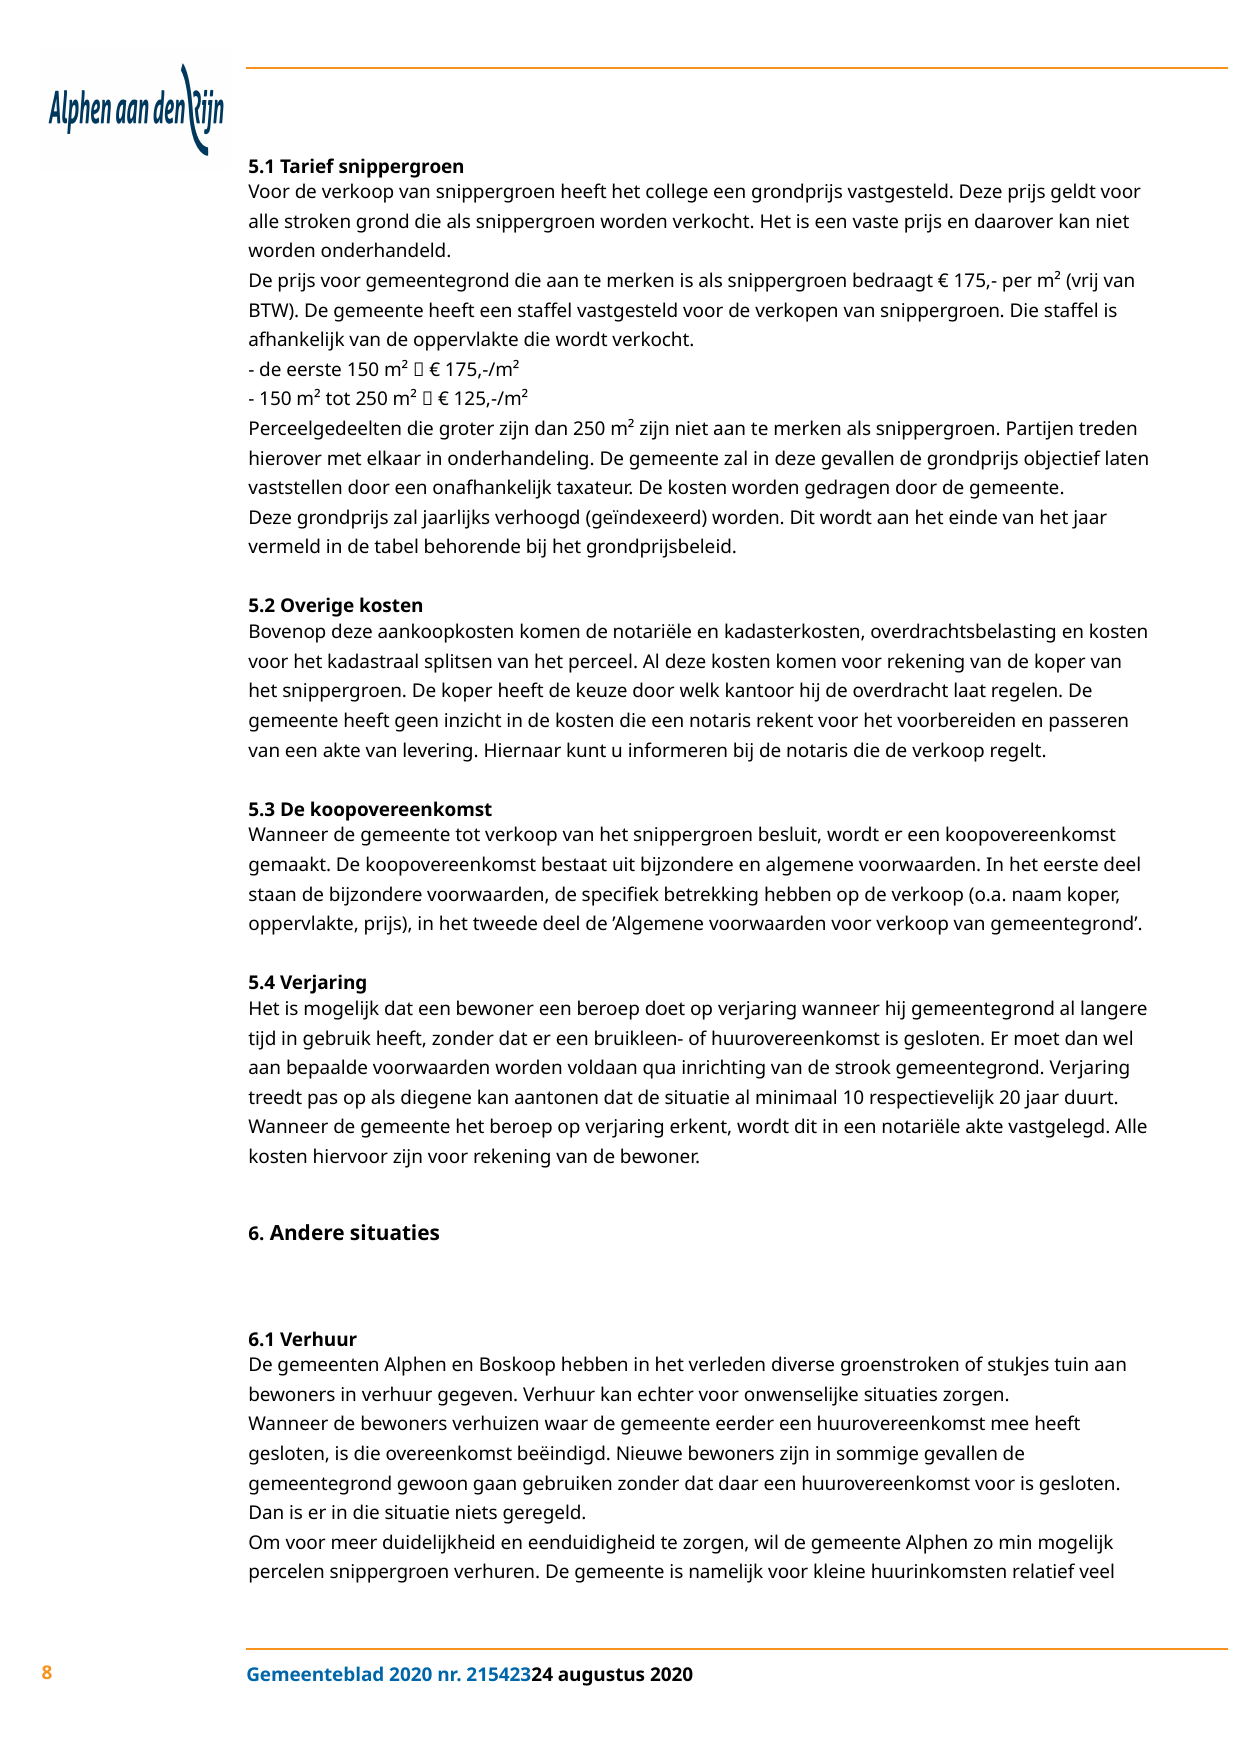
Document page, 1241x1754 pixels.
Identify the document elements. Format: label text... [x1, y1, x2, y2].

text De gemeenten Alphen en Boskoop hebben in het verleden diverse groenstroken of stukjes tuin aan bewoners in verhuur gegeven. Verhuur kan echter voor onwenselijke situaties zorgen. [248, 1351, 1152, 1407]
text 5.4 Verjaring [248, 969, 1152, 995]
text Bovenop deze aankoopkosten komen de notariële en kadasterkosten, overdrachtsbelasting en kosten voor het kadastraal splitsen van het perceel. Al deze kosten komen voor rekening van de koper van het snippergroen. De koper heeft de keuze door welk kantoor hij de overdracht laat regelen. De gemeente heeft geen inzicht in de kosten die een notaris rekent voor het voorbereiden en passeren van een akte van levering. Hiernaar kunt u informeren bij de notaris die de verkoop regelt. [248, 618, 1152, 762]
text Deze grondprijs zal jaarlijks verhoogd (geïndexeerd) worden. Dit wordt aan het einde van het jaar vermeld in de tabel behorende bij het grondprijsbeleid. [248, 504, 1152, 559]
text 6.1 Verhuur [248, 1326, 1152, 1351]
text - 150 m² tot 250 m²  € 125,-/m² [248, 386, 1152, 411]
text 5.3 De koopovereenkomst [248, 796, 1152, 822]
text - de eerste 150 m²  € 175,-/m² [248, 356, 1152, 382]
text De prijs voor gemeentegrond die aan te merken is als snippergroen bedraagt € 175,- per m² (vrij van BTW). De gemeente heeft een staffel vastgesteld voor de verkopen van snippergroen. Die staffel is afhankelijk van de oppervlakte die wordt verkocht. [248, 267, 1152, 352]
text 5.2 Overige kosten [248, 593, 1152, 618]
text Om voor meer duidelijkheid en eenduidigheid te zorgen, wil de gemeente Alphen zo min mogelijk percelen snippergroen verhuren. De gemeente is namelijk voor kleine huurinkomsten relatief veel [248, 1529, 1152, 1584]
text Voor de verkoop van snippergroen heeft het college een grondprijs vastgesteld. Deze prijs geldt voor alle stroken grond die als snippergroen worden verkocht. Het is een vaste prijs en daarover kan niet worden onderhandeld. [248, 178, 1152, 263]
text Perceelgedeelten die groter zijn dan 250 m² zijn niet aan te merken als snippergroen. Partijen treden hierover met elkaar in onderhandeling. De gemeente zal in deze gevallen de grondprijs objectief laten vaststellen door een onafhankelijk taxateur. De kosten worden gedragen door de gemeente. [248, 415, 1152, 500]
text 5.1 Tarief snippergroen [248, 153, 1152, 178]
text 6. Andere situaties [248, 1218, 1152, 1247]
picture [41, 47, 231, 172]
text Wanneer de bewoners verhuizen waar de gemeente eerder een huurovereenkomst mee heeft gesloten, is die overeenkomst beëindigd. Nieuwe bewoners zijn in sommige gevallen de gemeentegrond gewoon gaan gebruiken zonder dat daar een huurovereenkomst voor is gesloten. Dan is er in die situatie niets geregeld. [248, 1411, 1152, 1525]
text Het is mogelijk dat een bewoner een beroep doet op verjaring wanneer hij gemeentegrond al langere tijd in gebruik heeft, zonder dat er een bruikleen- of huurovereenkomst is gesloten. Er moet dan wel aan bepaalde voorwaarden worden voldaan qua inrichting van de strook gemeentegrond. Verjaring treedt pas op als diegene kan aantonen dat de situatie al minimaal 10 respectievelijk 20 jaar duurt. Wanneer de gemeente het beroep op verjaring erkent, wordt dit in een notariële akte vastgelegd. Alle kosten hiervoor zijn voor rekening van de bewoner. [248, 995, 1152, 1169]
text Wanneer de gemeente tot verkoop van het snippergroen besluit, wordt er een koopovereenkomst gemaakt. De koopovereenkomst bestaat uit bijzondere en algemene voorwaarden. In het eerste deel staan de bijzondere voorwaarden, de specifiek betrekking hebben op de verkoop (o.a. naam koper, oppervlakte, prijs), in het tweede deel de ’Algemene voorwaarden voor verkoop van gemeentegrond’. [248, 822, 1152, 936]
